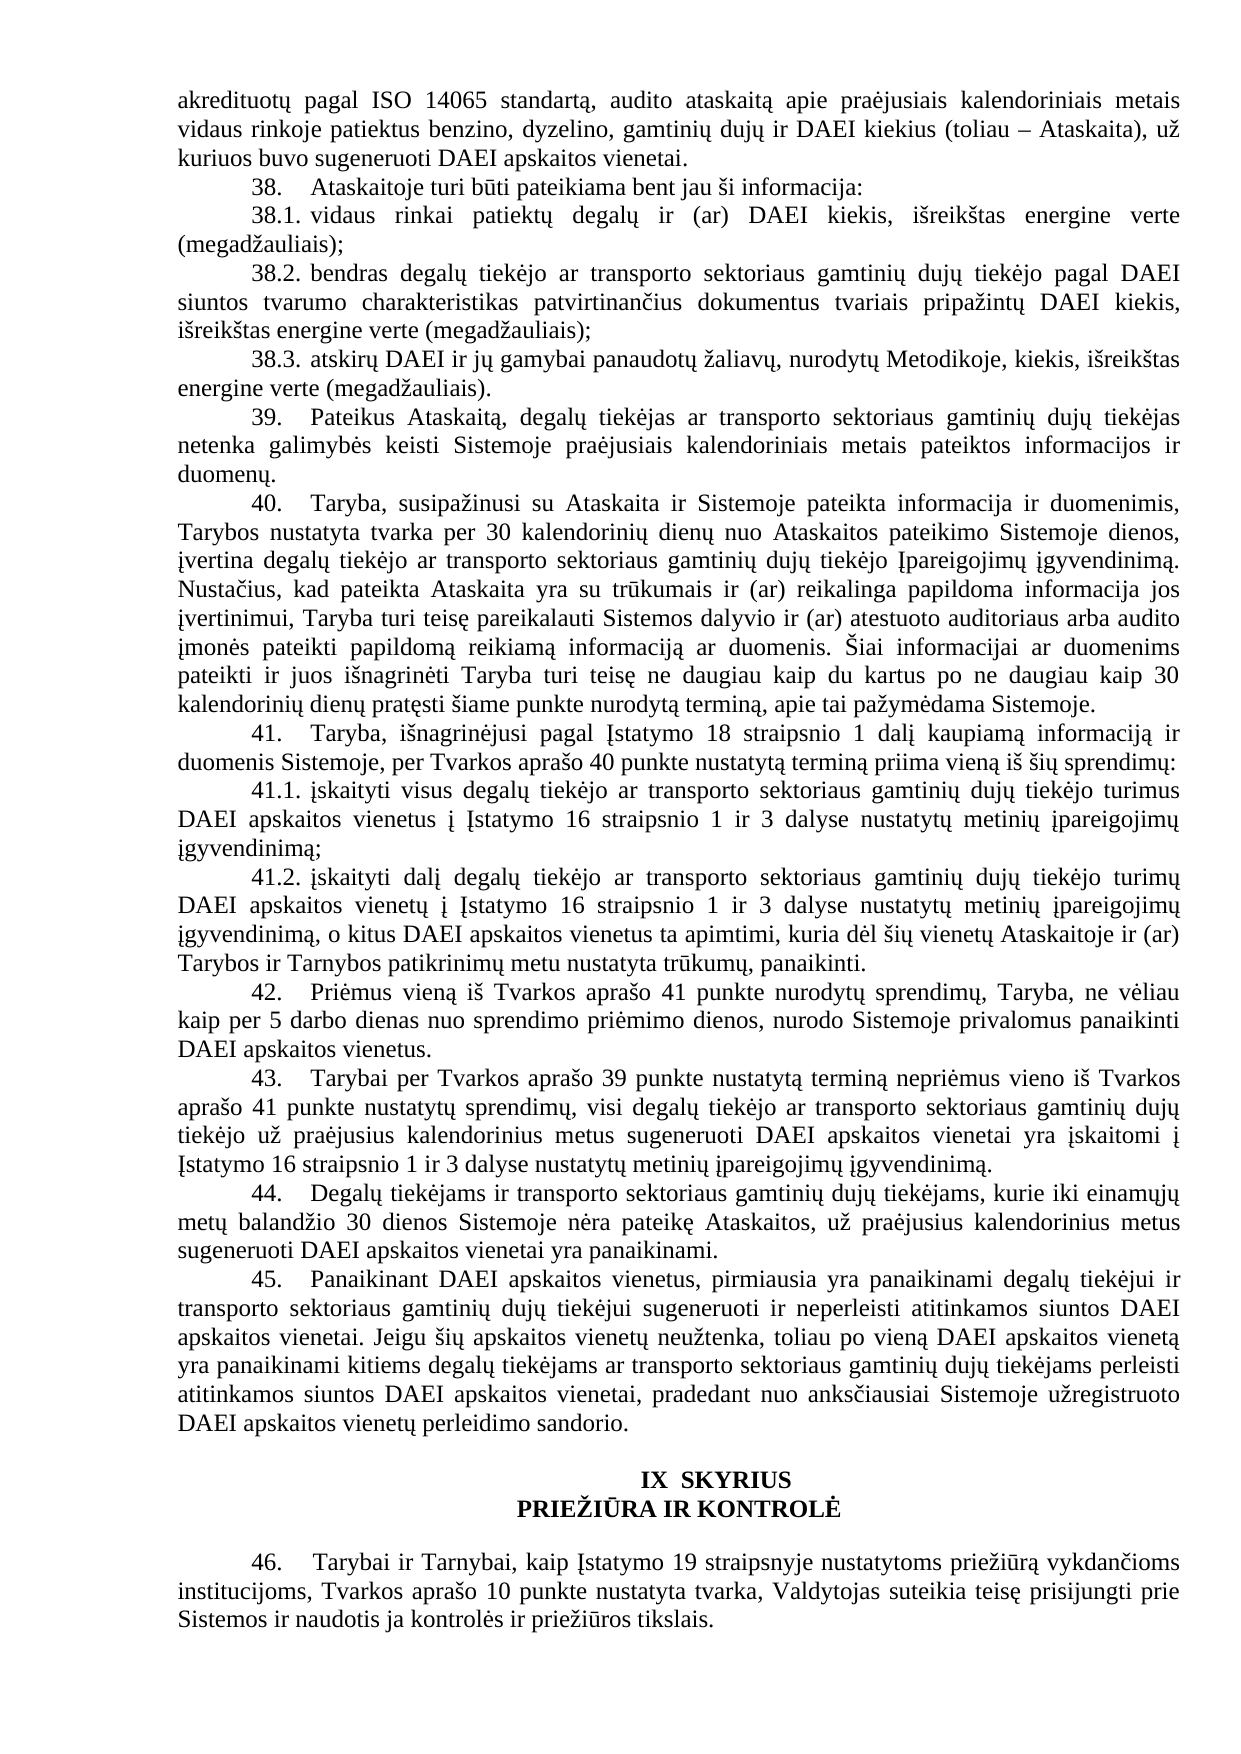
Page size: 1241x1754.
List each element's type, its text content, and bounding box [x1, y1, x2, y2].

text IX SKYRIUS PRIEŽIŪRA IR KONTROLĖ [177, 1465, 1181, 1523]
text 40. Taryba, susipažinusi su Ataskaita ir Sistemoje pateikta informacija ir duomenimis, Tarybos nustatyta tvarka per 30 kalendorinių dienų nuo Ataskaitos pateikimo Sistemoje dienos, įvertina degalų tiekėjo ar transporto sektoriaus gamtinių dujų tiekėjo Įpareigojimų įgyvendinimą. Nustačius, kad pateikta Ataskaita yra su trūkumais ir (ar) reikalinga papildoma informacija jos įvertinimui, Taryba turi teisę pareikalauti Sistemos dalyvio ir (ar) atestuoto auditoriaus arba audito įmonės pateikti papildomą reikiamą informaciją ar duomenis. Šiai informacijai ar duomenims pateikti ir juos išnagrinėti Taryba turi teisę ne daugiau kaip du kartus po ne daugiau kaip 30 kalendorinių dienų pratęsti šiame punkte nurodytą terminą, apie tai pažymėdama Sistemoje. [177, 488, 1181, 718]
text akredituotų pagal ISO 14065 standartą, audito ataskaitą apie praėjusiais kalendoriniais metais vidaus rinkoje patiektus benzino, dyzelino, gamtinių dujų ir DAEI kiekius (toliau – Ataskaita), už kuriuos buvo sugeneruoti DAEI apskaitos vienetai. [177, 85, 1181, 172]
text 46. Tarybai ir Tarnybai, kaip Įstatymo 19 straipsnyje nustatytoms priežiūrą vykdančioms institucijoms, Tvarkos aprašo 10 punkte nustatyta tvarka, Valdytojas suteikia teisę prisijungti prie Sistemos ir naudotis ja kontrolės ir priežiūros tikslais. [177, 1547, 1181, 1633]
text 42. Priėmus vieną iš Tvarkos aprašo 41 punkte nurodytų sprendimų, Taryba, ne vėliau kaip per 5 darbo dienas nuo sprendimo priėmimo dienos, nurodo Sistemoje privalomus panaikinti DAEI apskaitos vienetus. [177, 977, 1181, 1063]
text 43. Tarybai per Tvarkos aprašo 39 punkte nustatytą terminą nepriėmus vieno iš Tvarkos aprašo 41 punkte nustatytų sprendimų, visi degalų tiekėjo ar transporto sektoriaus gamtinių dujų tiekėjo už praėjusius kalendorinius metus sugeneruoti DAEI apskaitos vienetai yra įskaitomi į Įstatymo 16 straipsnio 1 ir 3 dalyse nustatytų metinių įpareigojimų įgyvendinimą. [177, 1063, 1181, 1178]
text 45. Panaikinant DAEI apskaitos vienetus, pirmiausia yra panaikinami degalų tiekėjui ir transporto sektoriaus gamtinių dujų tiekėjui sugeneruoti ir neperleisti atitinkamos siuntos DAEI apskaitos vienetai. Jeigu šių apskaitos vienetų neužtenka, toliau po vieną DAEI apskaitos vienetą yra panaikinami kitiems degalų tiekėjams ar transporto sektoriaus gamtinių dujų tiekėjams perleisti atitinkamos siuntos DAEI apskaitos vienetai, pradedant nuo anksčiausiai Sistemoje užregistruoto DAEI apskaitos vienetų perleidimo sandorio. [177, 1264, 1181, 1437]
text 38.2. bendras degalų tiekėjo ar transporto sektoriaus gamtinių dujų tiekėjo pagal DAEI siuntos tvarumo charakteristikas patvirtinančius dokumentus tvariais pripažintų DAEI kiekis, išreikštas energine verte (megadžauliais); [177, 258, 1181, 344]
text 38. Ataskaitoje turi būti pateikiama bent jau ši informacija: [177, 172, 1181, 200]
text 41.2. įskaityti dalį degalų tiekėjo ar transporto sektoriaus gamtinių dujų tiekėjo turimų DAEI apskaitos vienetų į Įstatymo 16 straipsnio 1 ir 3 dalyse nustatytų metinių įpareigojimų įgyvendinimą, o kitus DAEI apskaitos vienetus ta apimtimi, kuria dėl šių vienetų Ataskaitoje ir (ar) Tarybos ir Tarnybos patikrinimų metu nustatyta trūkumų, panaikinti. [177, 862, 1181, 977]
text 41.1. įskaityti visus degalų tiekėjo ar transporto sektoriaus gamtinių dujų tiekėjo turimus DAEI apskaitos vienetus į Įstatymo 16 straipsnio 1 ir 3 dalyse nustatytų metinių įpareigojimų įgyvendinimą; [177, 775, 1181, 862]
text 44. Degalų tiekėjams ir transporto sektoriaus gamtinių dujų tiekėjams, kurie iki einamųjų metų balandžio 30 dienos Sistemoje nėra pateikę Ataskaitos, už praėjusius kalendorinius metus sugeneruoti DAEI apskaitos vienetai yra panaikinami. [177, 1178, 1181, 1264]
text 41. Taryba, išnagrinėjusi pagal Įstatymo 18 straipsnio 1 dalį kaupiamą informaciją ir duomenis Sistemoje, per Tvarkos aprašo 40 punkte nustatytą terminą priima vieną iš šių sprendimų: [177, 718, 1181, 775]
text 38.1. vidaus rinkai patiektų degalų ir (ar) DAEI kiekis, išreikštas energine verte (megadžauliais); [177, 200, 1181, 258]
text 39. Pateikus Ataskaitą, degalų tiekėjas ar transporto sektoriaus gamtinių dujų tiekėjas netenka galimybės keisti Sistemoje praėjusiais kalendoriniais metais pateiktos informacijos ir duomenų. [177, 402, 1181, 488]
text 38.3. atskirų DAEI ir jų gamybai panaudotų žaliavų, nurodytų Metodikoje, kiekis, išreikštas energine verte (megadžauliais). [177, 344, 1181, 402]
